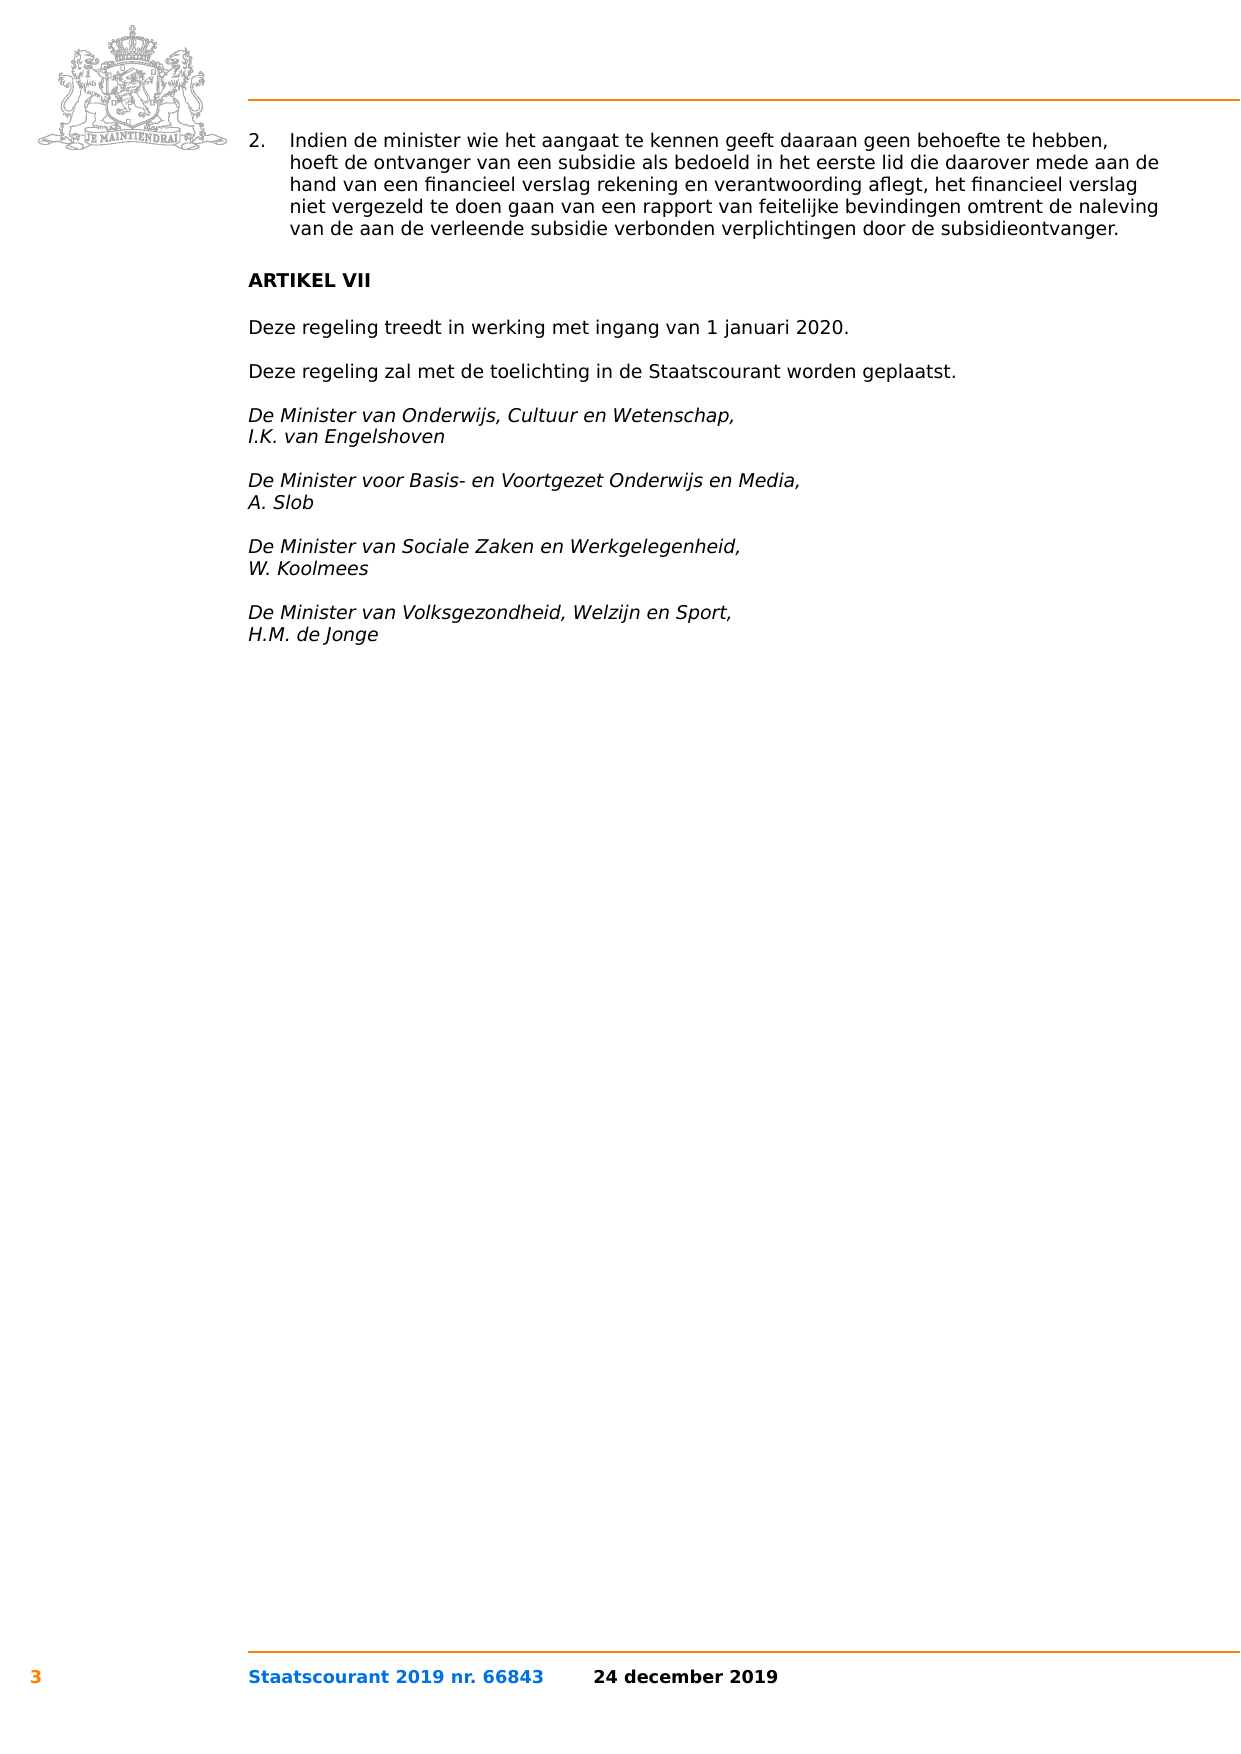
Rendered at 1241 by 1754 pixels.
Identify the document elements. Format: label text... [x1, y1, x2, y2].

subtitle ARTIKEL VII [248, 270, 1163, 292]
text Deze regeling zal met de toelichting in de Staatscourant worden geplaatst. [248, 361, 1163, 383]
picture [38, 25, 227, 150]
text De Minister van Onderwijs, Cultuur en Wetenschap, I.K. van Engelshoven [248, 404, 1163, 448]
text 2. Indien de minister wie het aangaat te kennen geeft daaraan geen behoefte te hebben, hoeft de ontvanger van een subsidie als bedoeld in het eerste lid die daarover mede aan de hand van een financieel verslag rekening en verantwoording aflegt, het financieel verslag niet vergezeld te doen gaan van een rapport van feitelijke bevindingen omtrent de naleving van de aan de verleende subsidie verbonden verplichtingen door de subsidieontvanger. [248, 130, 1163, 240]
text De Minister van Volksgezondheid, Welzijn en Sport, H.M. de Jonge [248, 602, 1163, 646]
text De Minister van Sociale Zaken en Werkgelegenheid, W. Koolmees [248, 536, 1163, 580]
text De Minister voor Basis- en Voortgezet Onderwijs en Media, A. Slob [248, 470, 1163, 514]
text Deze regeling treedt in werking met ingang van 1 januari 2020. [248, 317, 1163, 339]
